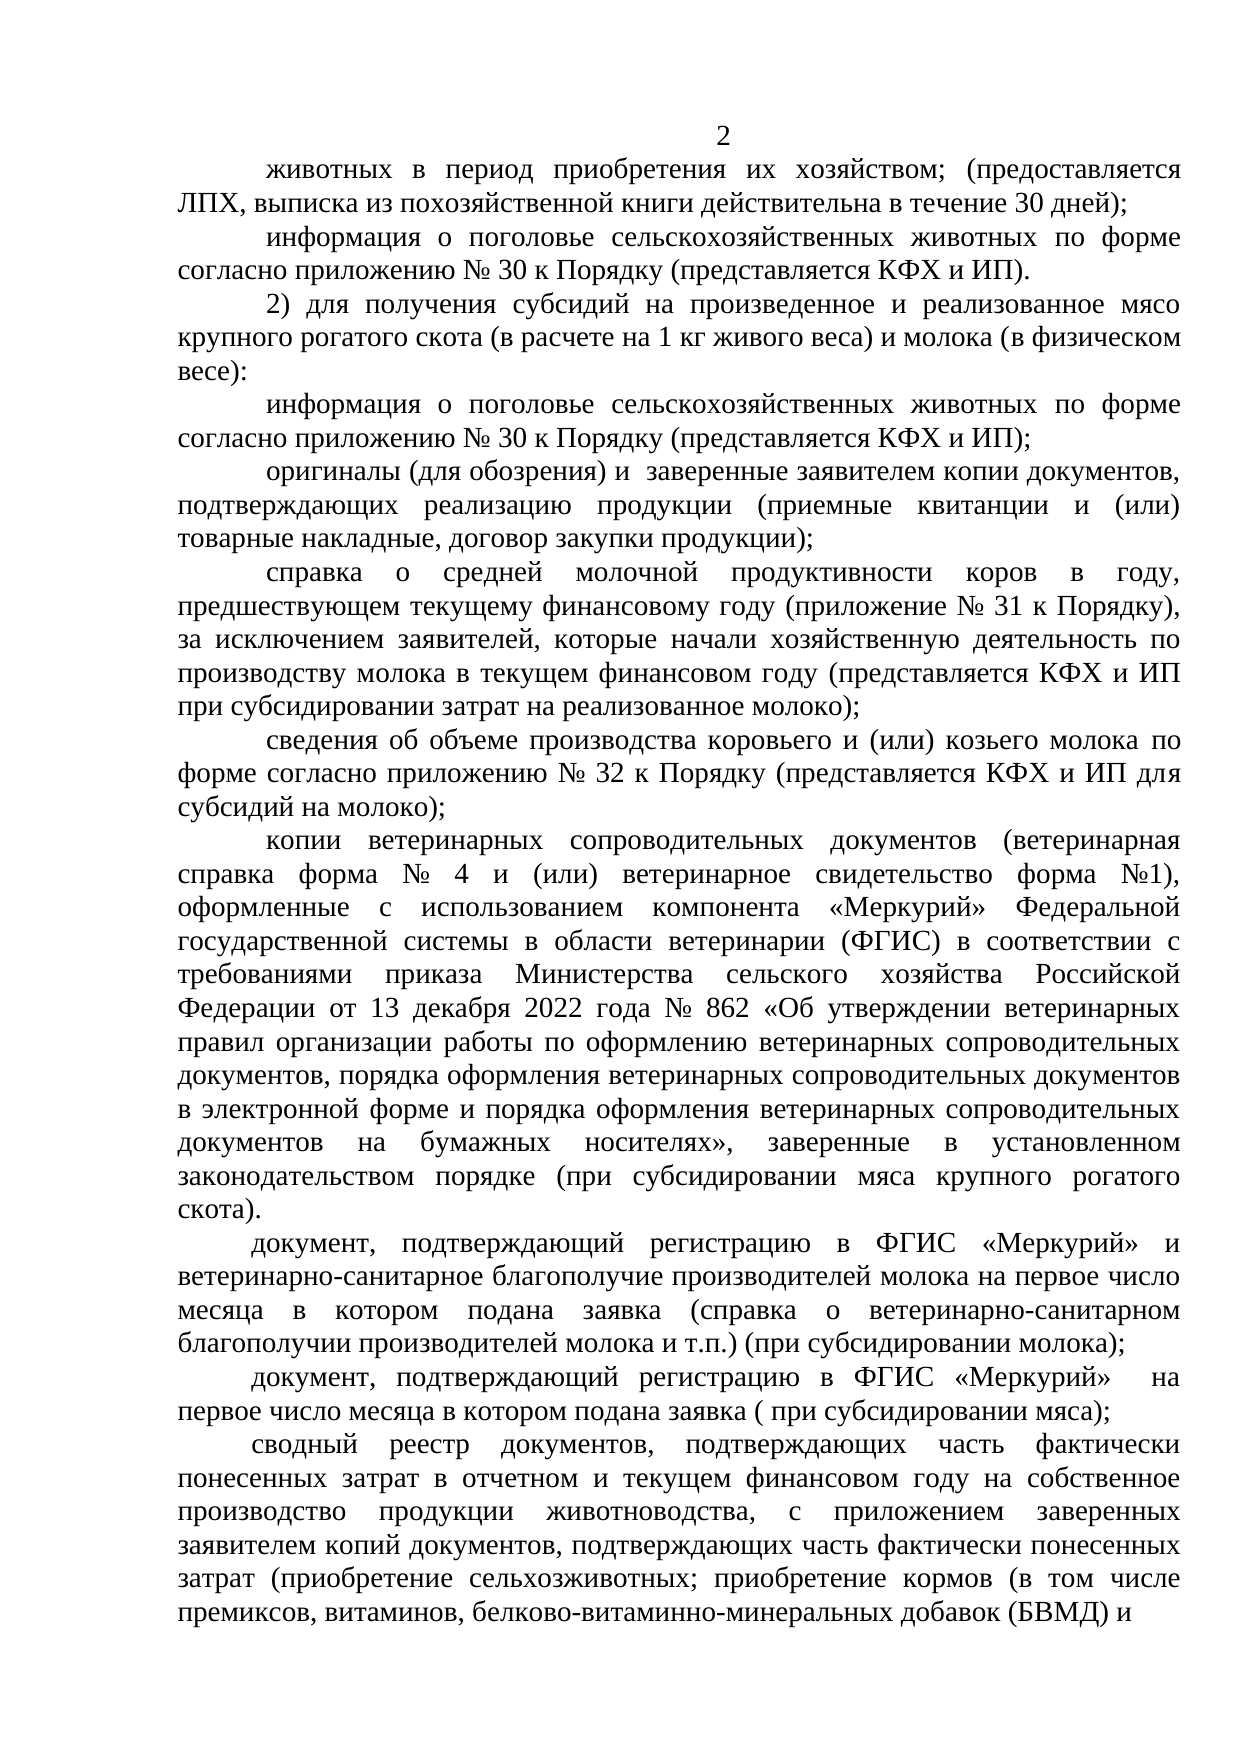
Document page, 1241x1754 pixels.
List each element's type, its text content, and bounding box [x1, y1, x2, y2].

text сводный реестр документов, подтверждающих часть фактически понесенных затрат в отчетном и текущем финансовом году на собственное производство продукции животноводства, с приложением заверенных заявителем копий документов, подтверждающих часть фактически понесенных затрат (приобретение сельхозживотных; приобретение кормов (в том числе премиксов, витаминов, белково-витаминно-минеральных добавок (БВМД) и [177, 1426, 1181, 1627]
text информация о поголовье сельскохозяйственных животных по форме согласно приложению № 30 к Порядку (представляется КФХ и ИП). [177, 219, 1181, 286]
text оригиналы (для обозрения) и заверенные заявителем копии документов, подтверждающих реализацию продукции (приемные квитанции и (или) товарные накладные, договор закупки продукции); [177, 453, 1181, 554]
text документ, подтверждающий регистрацию в ФГИС «Меркурий» и ветеринарно-санитарное благополучие производителей молока на первое число месяца в котором подана заявка (справка о ветеринарно-санитарном благополучии производителей молока и т.п.) (при субсидировании молока); [177, 1225, 1181, 1359]
text документ, подтверждающий регистрацию в ФГИС «Меркурий» на первое число месяца в котором подана заявка ( при субсидировании мяса); [177, 1359, 1181, 1426]
text копии ветеринарных сопроводительных документов (ветеринарная справка форма № 4 и (или) ветеринарное свидетельство форма №1), оформленные с использованием компонента «Меркурий» Федеральной государственной системы в области ветеринарии (ФГИС) в соответствии с требованиями приказа Министерства сельского хозяйства Российской Федерации от 13 декабря 2022 года № 862 «Об утверждении ветеринарных правил организации работы по оформлению ветеринарных сопроводительных документов, порядка оформления ветеринарных сопроводительных документов в электронной форме и порядка оформления ветеринарных сопроводительных документов на бумажных носителях», заверенные в установленном законодательством порядке (при субсидировании мяса крупного рогатого скота). [177, 822, 1181, 1225]
text информация о поголовье сельскохозяйственных животных по форме согласно приложению № 30 к Порядку (представляется КФХ и ИП); [177, 386, 1181, 453]
text сведения об объеме производства коровьего и (или) козьего молока по форме согласно приложению № 32 к Порядку (представляется КФХ и ИП для субсидий на молоко); [177, 722, 1181, 822]
text животных в период приобретения их хозяйством; (предоставляется ЛПХ, выписка из похозяйственной книги действительна в течение 30 дней); [177, 152, 1181, 219]
text 2) для получения субсидий на произведенное и реализованное мясо крупного рогатого скота (в расчете на 1 кг живого веса) и молока (в физическом весе): [177, 286, 1181, 386]
text 2 [177, 118, 1181, 152]
text справка о средней молочной продуктивности коров в году, предшествующем текущему финансовому году (приложение № 31 к Порядку), за исключением заявителей, которые начали хозяйственную деятельность по производству молока в текущем финансовом году (представляется КФХ и ИП при субсидировании затрат на реализованное молоко); [177, 554, 1181, 722]
